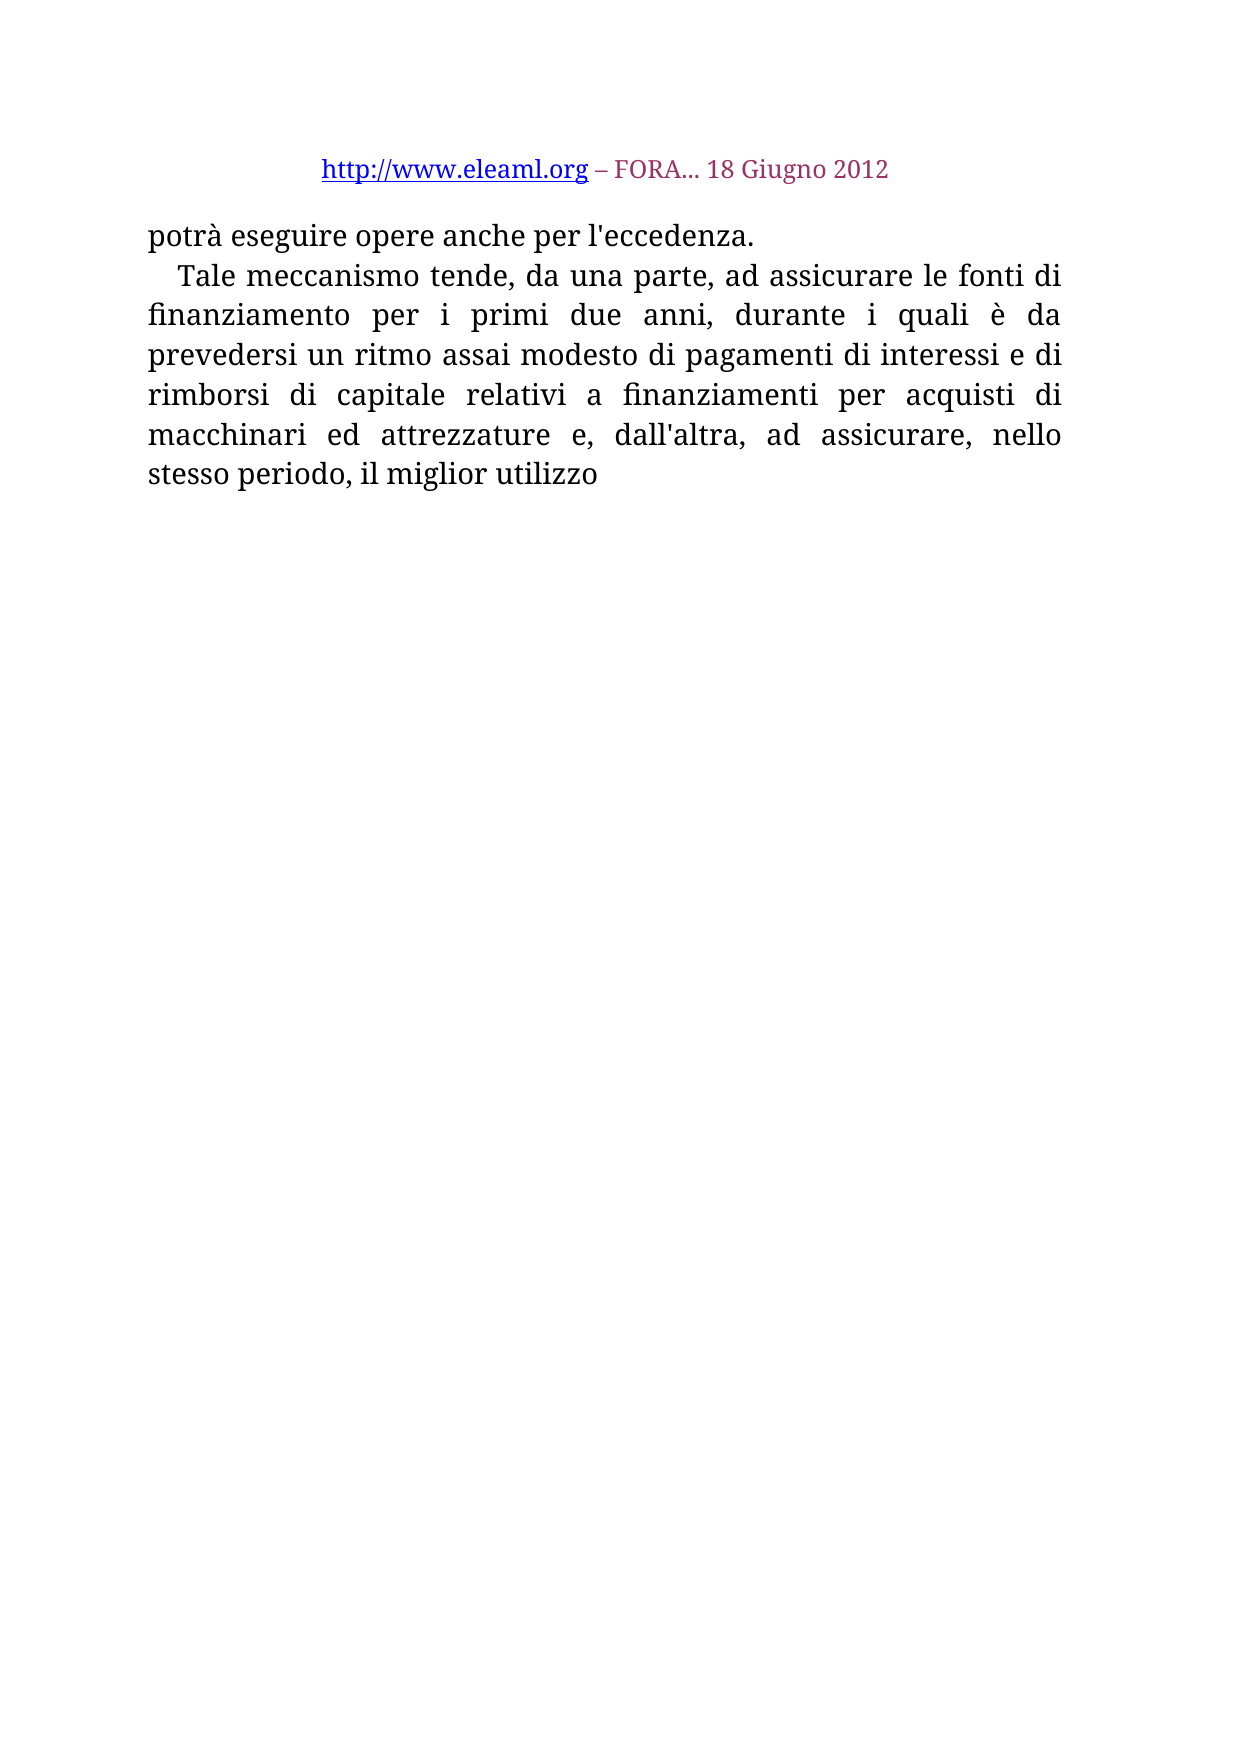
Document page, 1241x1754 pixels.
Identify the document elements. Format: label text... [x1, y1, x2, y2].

text Tale meccanismo tende, da una parte, ad assicurare le fonti di finanziamento per i primi due anni, durante i quali è da prevedersi un ritmo assai modesto di pagamenti di interessi e di rimborsi di capitale relativi a finanziamenti per acquisti di macchinari ed attrezzature e, dall'altra, ad assicurare, nello stesso periodo, il miglior utilizzo [148, 255, 1063, 493]
text potrà eseguire opere anche per l'eccedenza. [148, 215, 1063, 255]
